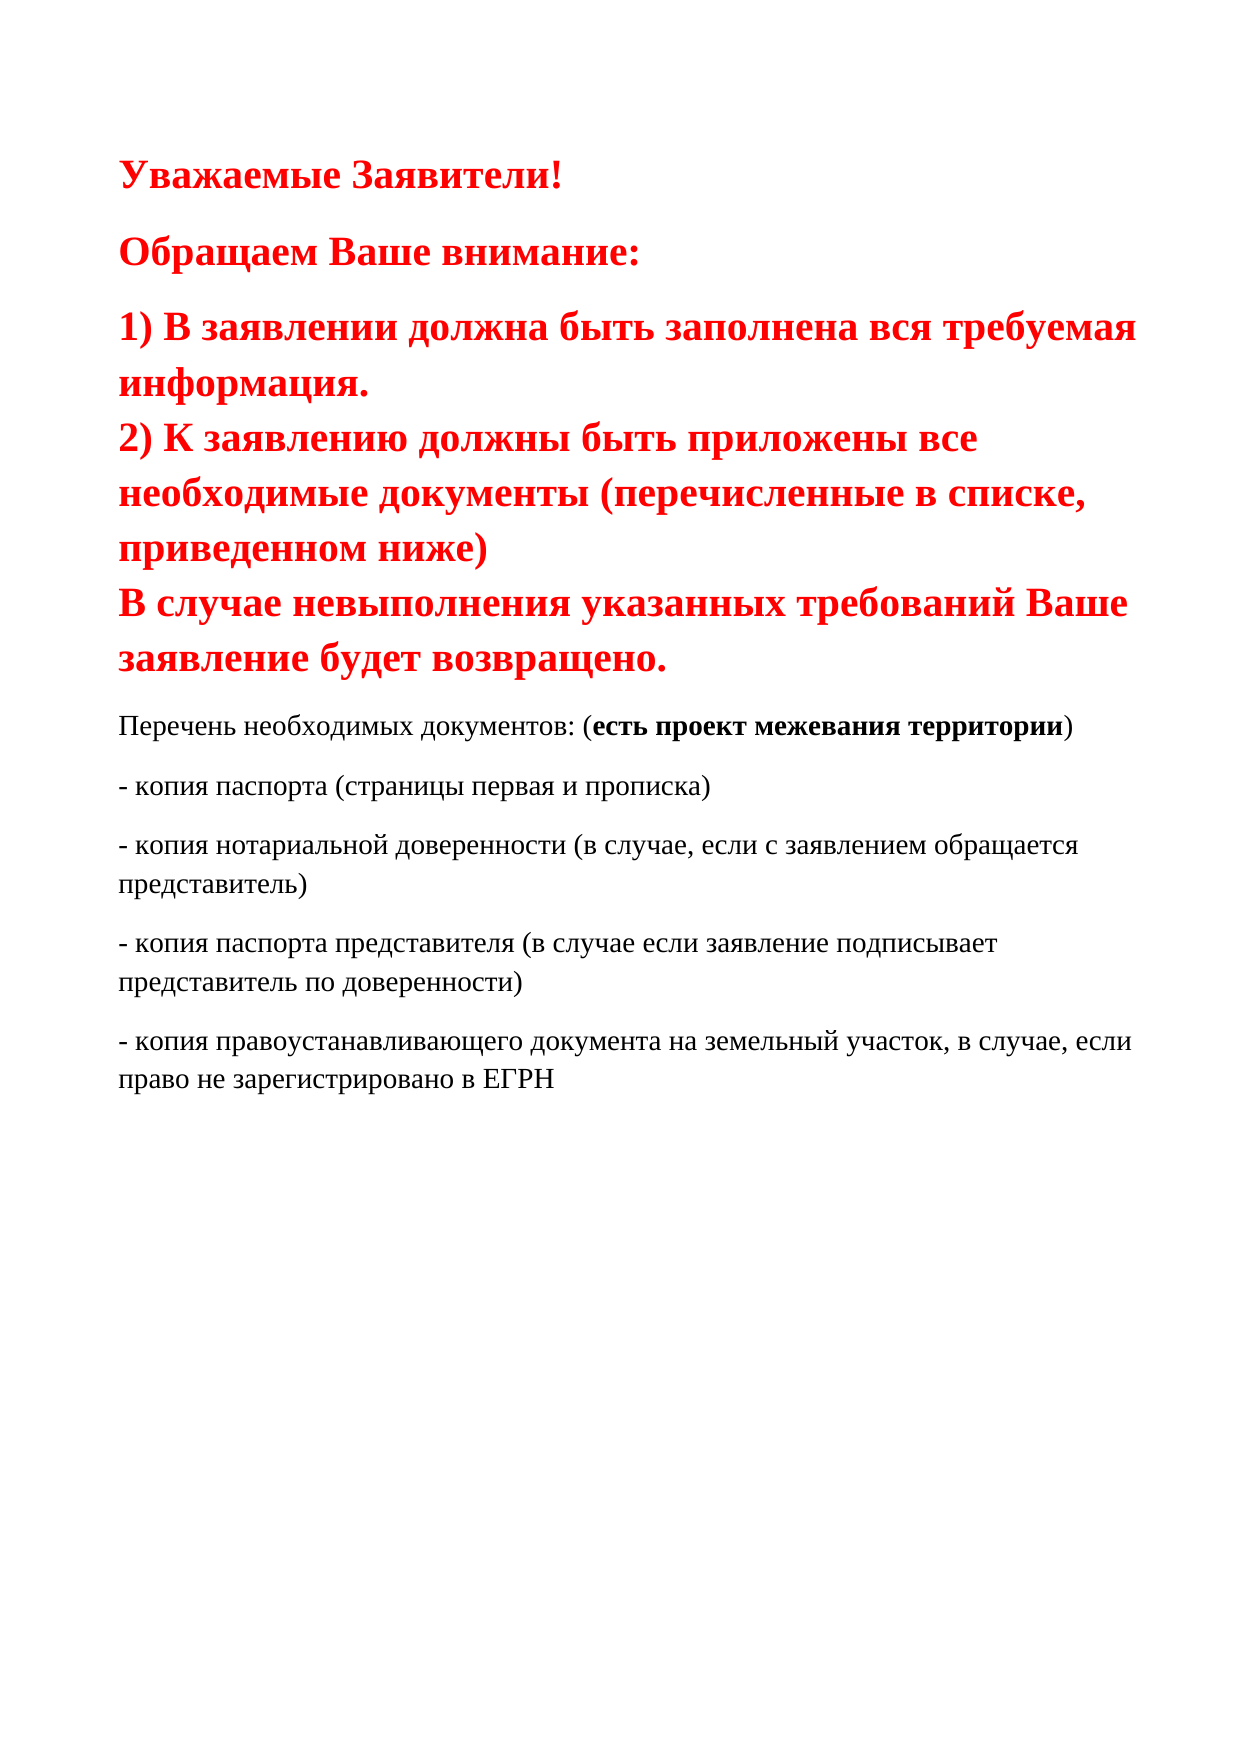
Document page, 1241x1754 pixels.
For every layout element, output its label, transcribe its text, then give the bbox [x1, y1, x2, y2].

text 1) В заявлении должна быть заполнена вся требуемая информация. 2) К заявлению должны быть приложены все необходимые документы (перечисленные в списке, приведенном ниже) В случае невыполнения указанных требований Ваше заявление будет возвращено. [118, 302, 1166, 680]
text Уважаемые Заявители! [118, 150, 1166, 198]
text - копия правоустанавливающего документа на земельный участок, в случае, если право не зарегистрировано в ЕГРН [118, 1023, 1166, 1095]
text - копия паспорта (страницы первая и прописка) [118, 768, 1166, 801]
text Обращаем Ваше внимание: [118, 226, 1166, 274]
text - копия паспорта представителя (в случае если заявление подписывает представитель по доверенности) [118, 925, 1166, 997]
text - копия нотариальной доверенности (в случае, если с заявлением обращается представитель) [118, 827, 1166, 899]
text Перечень необходимых документов: (есть проект межевания территории) [118, 708, 1166, 742]
